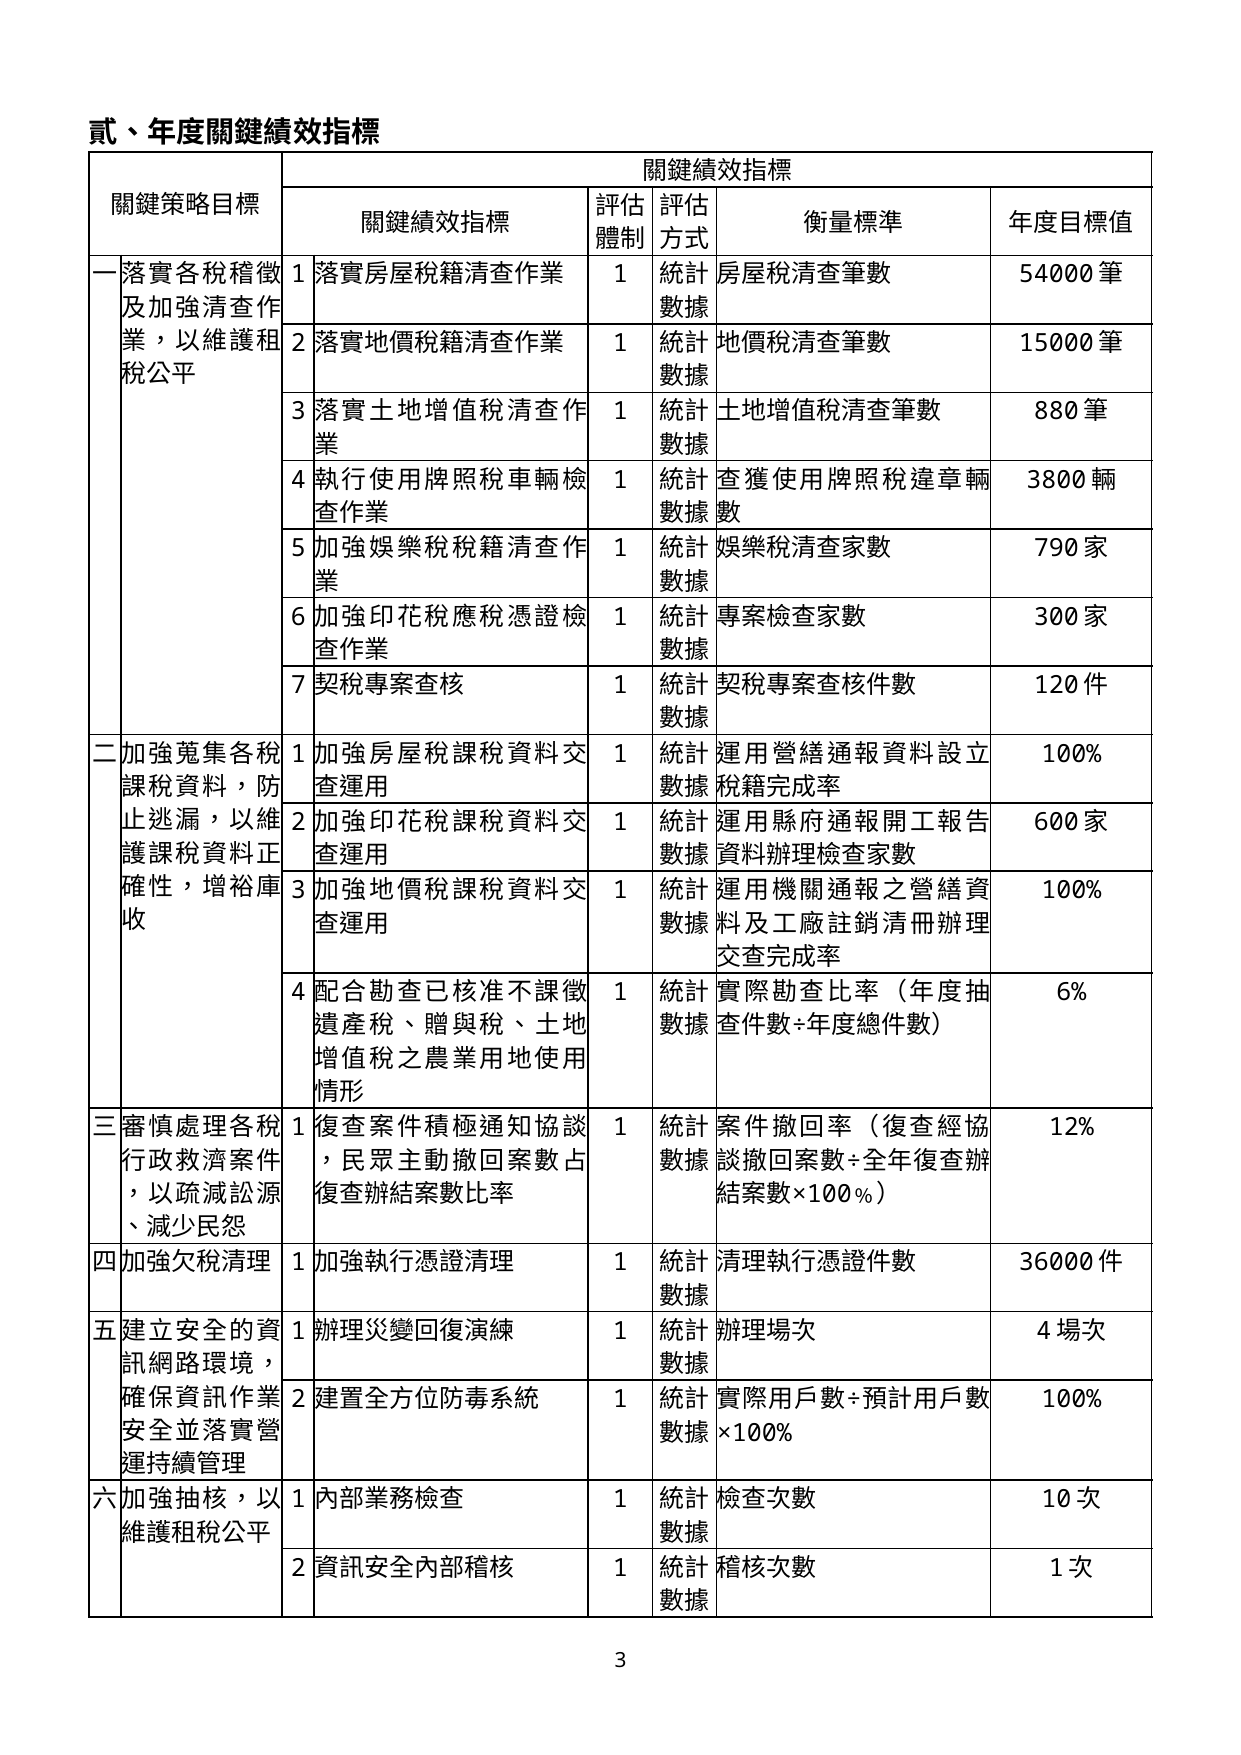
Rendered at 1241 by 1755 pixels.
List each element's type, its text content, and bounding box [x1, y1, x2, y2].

table_cell 880筆 [991, 393, 1151, 460]
table_cell 1 [589, 804, 652, 870]
table_cell 4場次 [991, 1312, 1151, 1379]
table_cell 1 [589, 393, 652, 460]
table_cell 統計數據 [653, 667, 716, 733]
table_cell 300家 [991, 598, 1151, 665]
table_cell 統計數據 [653, 1481, 716, 1548]
table_cell 1 [589, 1481, 652, 1548]
table_cell 1 [589, 256, 652, 323]
table_cell 加強地價稅課稅資料交查運用 [315, 872, 587, 972]
table_cell 2 [283, 1381, 313, 1479]
table_cell 10次 [991, 1481, 1151, 1548]
table_cell 清理執行憑證件數 [717, 1244, 990, 1311]
table_cell 1 [589, 530, 652, 597]
table_cell 運用機關通報之營繕資料及工廠註銷清冊辦理交查完成率 [717, 872, 990, 972]
table_cell 契稅專案查核件數 [717, 667, 990, 733]
table_header 關鍵策略目標 [90, 153, 281, 254]
table_cell 資訊安全內部稽核 [315, 1549, 587, 1616]
table_cell 三 [90, 1109, 120, 1242]
table_cell 檢查次數 [717, 1481, 990, 1548]
table_cell 統計數據 [653, 325, 716, 391]
table_cell 6 [283, 598, 313, 665]
table_cell 3 [283, 872, 313, 972]
table_cell 復查案件積極通知協談，民眾主動撤回案數占復查辦結案數比率 [315, 1109, 587, 1242]
table_cell 運用縣府通報開工報告資料辦理檢查家數 [717, 804, 990, 870]
table_cell 1 [283, 1312, 313, 1379]
table_cell 土地增值稅清查筆數 [717, 393, 990, 460]
table_cell 配合勘查已核准不課徵遺產稅、贈與稅、土地增值稅之農業用地使用情形 [315, 974, 587, 1107]
table_cell 六 [90, 1481, 120, 1616]
table_cell 1 [283, 256, 313, 323]
table_cell 1 [589, 1312, 652, 1379]
table_cell 1 [589, 667, 652, 733]
table_cell 實際勘查比率（年度抽查件數÷年度總件數） [717, 974, 990, 1107]
table_cell 契稅專案查核 [315, 667, 587, 733]
table_cell 15000筆 [991, 325, 1151, 391]
table_cell 落實房屋稅籍清查作業 [315, 256, 587, 323]
table_cell 案件撤回率（復查經協談撤回案數÷全年復查辦結案數×100﹪） [717, 1109, 990, 1242]
table_cell 1 [283, 1109, 313, 1242]
table_cell 統計數據 [653, 1549, 716, 1616]
table_cell 36000件 [991, 1244, 1151, 1311]
table_cell 評估 方式 [653, 188, 716, 254]
table_cell 2 [283, 804, 313, 870]
table_cell 加強印花稅應稅憑證檢查作業 [315, 598, 587, 665]
table_cell 統計數據 [653, 1109, 716, 1242]
table_cell 年度目標值 [991, 188, 1151, 254]
table_cell 1 [589, 974, 652, 1107]
table_cell 四 [90, 1244, 120, 1311]
table_cell 12% [991, 1109, 1151, 1242]
table_cell 統計數據 [653, 530, 716, 597]
table_cell 2 [283, 1549, 313, 1616]
table_cell 1 [589, 461, 652, 528]
table_cell 6% [991, 974, 1151, 1107]
table_cell 落實地價稅籍清查作業 [315, 325, 587, 391]
table_cell 統計數據 [653, 804, 716, 870]
table_cell 查獲使用牌照稅違章輛數 [717, 461, 990, 528]
table_cell 審慎處理各稅行政救濟案件，以疏減訟源、減少民怨 [122, 1109, 281, 1242]
table_cell 地價稅清查筆數 [717, 325, 990, 391]
table_cell 7 [283, 667, 313, 733]
table_cell 辦理災變回復演練 [315, 1312, 587, 1379]
table_cell 加強印花稅課稅資料交查運用 [315, 804, 587, 870]
table_cell 1 [589, 1549, 652, 1616]
table_cell 1 [589, 325, 652, 391]
table_cell 1 [589, 735, 652, 802]
table_cell 加強執行憑證清理 [315, 1244, 587, 1311]
table_cell 統計數據 [653, 461, 716, 528]
table_cell 加強房屋稅課稅資料交查運用 [315, 735, 587, 802]
table_cell 統計數據 [653, 1244, 716, 1311]
table_cell 統計數據 [653, 735, 716, 802]
table_cell 關鍵績效指標 [283, 188, 587, 254]
table_cell 執行使用牌照稅車輛檢查作業 [315, 461, 587, 528]
table_cell 加強欠稅清理 [122, 1244, 281, 1311]
table_cell 統計數據 [653, 1312, 716, 1379]
table_cell 統計數據 [653, 393, 716, 460]
table_cell 790家 [991, 530, 1151, 597]
table_cell 衡量標準 [717, 188, 990, 254]
table_cell 內部業務檢查 [315, 1481, 587, 1548]
table_cell 二 [90, 735, 120, 1107]
table_cell 落實各稅稽徵及加強清查作業，以維護租稅公平 [122, 256, 281, 733]
table_cell 稽核次數 [717, 1549, 990, 1616]
table_cell 房屋稅清查筆數 [717, 256, 990, 323]
table_cell 統計數據 [653, 1381, 716, 1479]
table_cell 實際用戶數÷預計用戶數×100% [717, 1381, 990, 1479]
table_cell 五 [90, 1312, 120, 1479]
table_cell 辦理場次 [717, 1312, 990, 1379]
table_cell 統計數據 [653, 872, 716, 972]
table_cell 專案檢查家數 [717, 598, 990, 665]
table_cell 統計數據 [653, 598, 716, 665]
table_cell 5 [283, 530, 313, 597]
table_cell 1 [589, 1109, 652, 1242]
table_cell 1 [283, 1244, 313, 1311]
table_cell 建立安全的資訊網路環境，確保資訊作業安全並落實營運持續管理 [122, 1312, 281, 1479]
table_cell 3 [283, 393, 313, 460]
table_cell 娛樂稅清查家數 [717, 530, 990, 597]
table_cell 2 [283, 325, 313, 391]
table_cell 1 [589, 1244, 652, 1311]
table_cell 4 [283, 974, 313, 1107]
table_cell 加強抽核，以維護租稅公平 [122, 1481, 281, 1616]
table_cell 1 [283, 735, 313, 802]
table_cell 3800輛 [991, 461, 1151, 528]
table_cell 1 [283, 1481, 313, 1548]
table_cell 統計數據 [653, 256, 716, 323]
table_cell 1 [589, 598, 652, 665]
table_cell 1次 [991, 1549, 1151, 1616]
table_header 關鍵績效指標 [283, 153, 1151, 186]
table_cell 評估 體制 [589, 188, 652, 254]
table_cell 1 [589, 1381, 652, 1479]
table_cell 落實土地增值稅清查作業 [315, 393, 587, 460]
table_cell 120件 [991, 667, 1151, 733]
table_cell 運用營繕通報資料設立稅籍完成率 [717, 735, 990, 802]
table_cell 加強娛樂稅稅籍清查作業 [315, 530, 587, 597]
table_cell 100% [991, 735, 1151, 802]
table_cell 統計數據 [653, 974, 716, 1107]
table_cell 1 [589, 872, 652, 972]
table_cell 一 [90, 256, 120, 733]
table_cell 54000筆 [991, 256, 1151, 323]
table_cell 100% [991, 1381, 1151, 1479]
text 貳、年度關鍵績效指標 [89, 109, 1152, 151]
table_cell 600家 [991, 804, 1151, 870]
table_cell 100% [991, 872, 1151, 972]
table_cell 加強蒐集各稅課稅資料，防止逃漏，以維護課稅資料正確性，增裕庫收 [122, 735, 281, 1107]
table_cell 4 [283, 461, 313, 528]
table_cell 建置全方位防毒系統 [315, 1381, 587, 1479]
